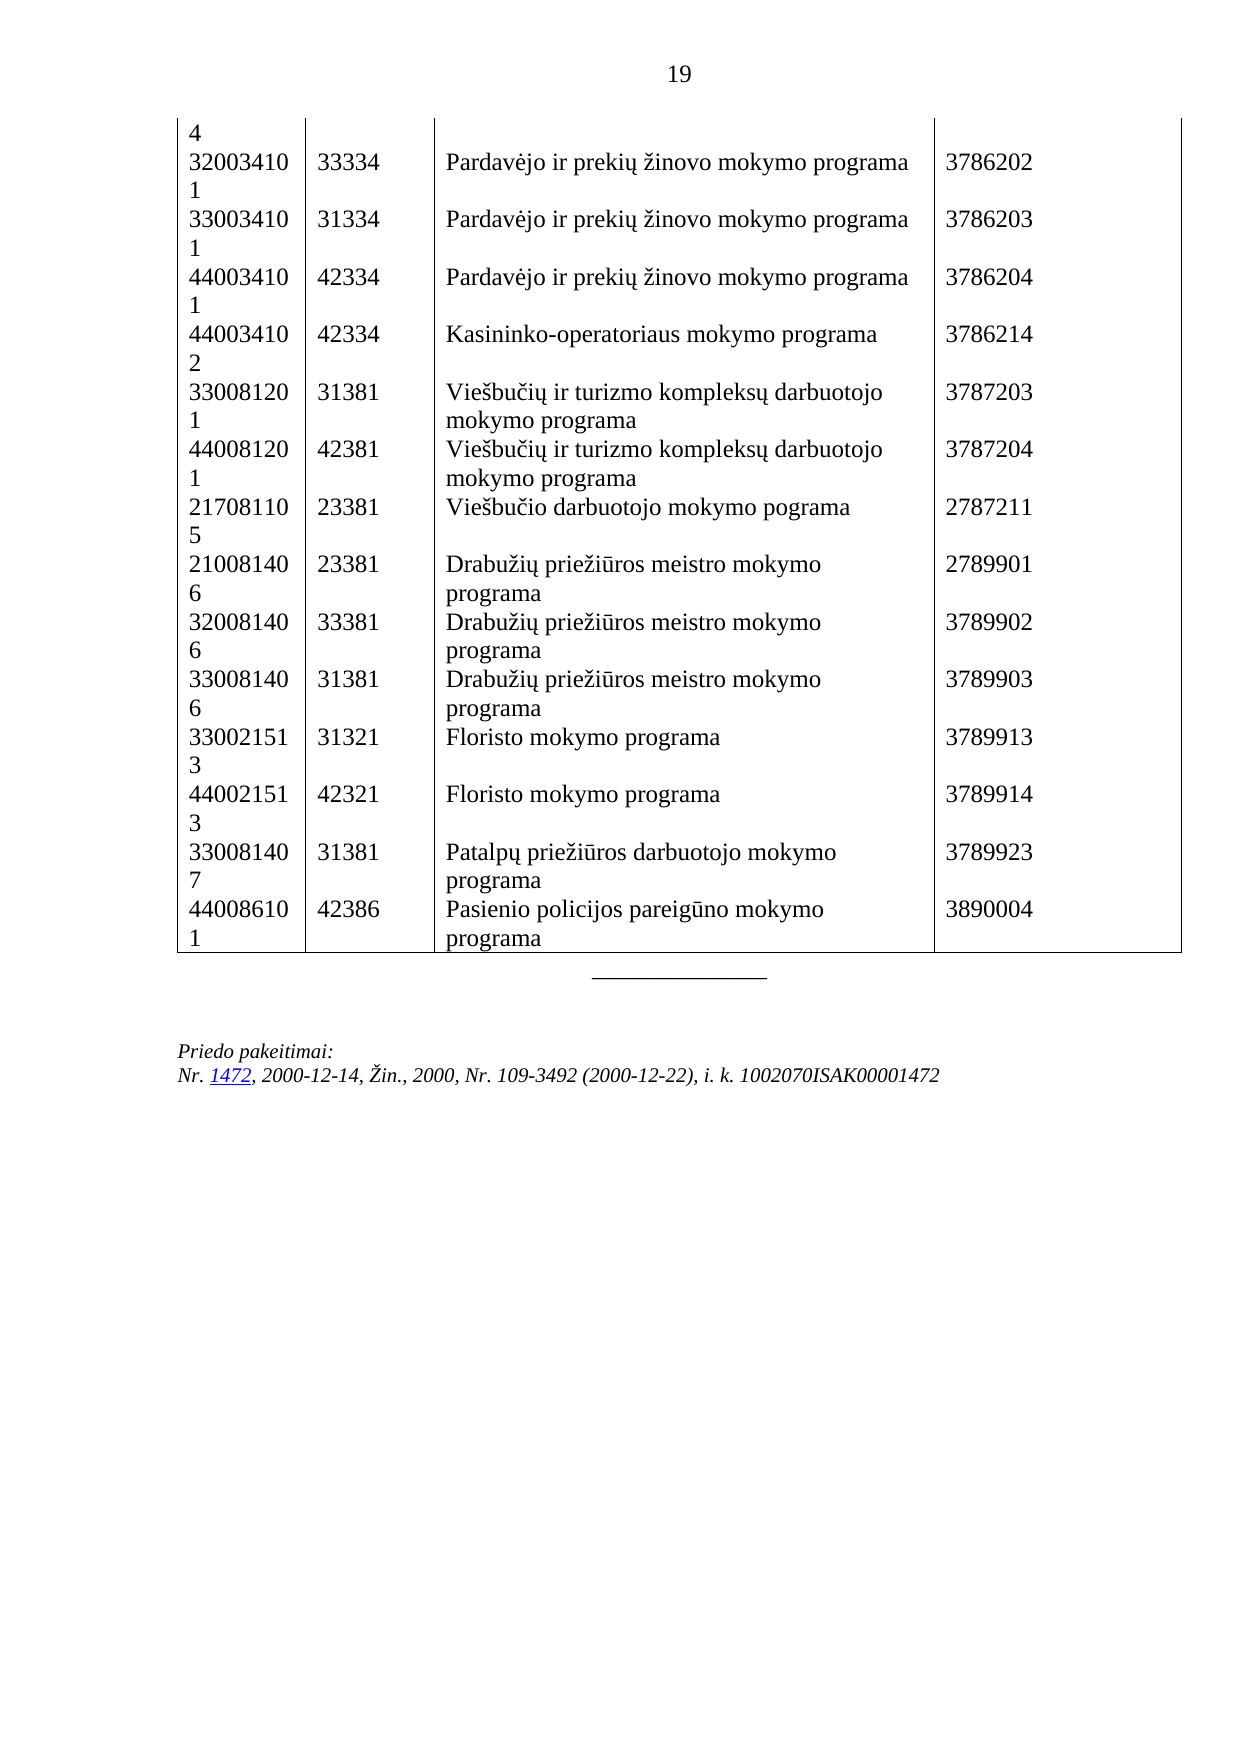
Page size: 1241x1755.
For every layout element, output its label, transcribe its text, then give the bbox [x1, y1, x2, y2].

table_cell 3787204 [935, 434, 1181, 492]
table_cell 3789914 [935, 779, 1181, 837]
text Nr. 1472, 2000-12-14, Žin., 2000, Nr. 109-3492 (2000-12-22), i. k. 1002070ISAK00001472 [177, 1063, 1181, 1087]
table_cell Pardavėjo ir prekių žinovo mokymo programa [435, 147, 934, 204]
table_cell 31334 [306, 204, 434, 262]
table_cell Pardavėjo ir prekių žinovo mokymo programa [435, 204, 934, 262]
table_cell 42386 [306, 894, 434, 952]
table_cell 320081406 [178, 607, 305, 664]
table_cell 33334 [306, 147, 434, 204]
table_cell 23381 [306, 549, 434, 607]
table_cell Viešbučių ir turizmo kompleksų darbuotojo mokymo programa [435, 377, 934, 434]
table_cell 3789913 [935, 722, 1181, 779]
table_cell Floristo mokymo programa [435, 779, 934, 837]
table_cell 42334 [306, 262, 434, 319]
table_cell 3786214 [935, 319, 1181, 377]
table_cell 31321 [306, 722, 434, 779]
table_cell [935, 118, 1181, 147]
text ______________ [177, 953, 1181, 982]
table_cell Drabužių priežiūros meistro mokymo programa [435, 664, 934, 722]
table_cell 3789923 [935, 837, 1181, 894]
table_cell 217081105 [178, 492, 305, 549]
table_cell 440086101 [178, 894, 305, 952]
table_cell 3786203 [935, 204, 1181, 262]
table_cell Pardavėjo ir prekių žinovo mokymo programa [435, 262, 934, 319]
table_cell 440034101 [178, 262, 305, 319]
table_cell Kasininko-operatoriaus mokymo programa [435, 319, 934, 377]
table_cell 3786202 [935, 147, 1181, 204]
table_cell 440081201 [178, 434, 305, 492]
table_cell Pasienio policijos pareigūno mokymo programa [435, 894, 934, 952]
table_cell 3789902 [935, 607, 1181, 664]
table_cell 42321 [306, 779, 434, 837]
table_cell 3786204 [935, 262, 1181, 319]
table_cell 3787203 [935, 377, 1181, 434]
text Priedo pakeitimai: [177, 1039, 1181, 1063]
table_cell 330081407 [178, 837, 305, 894]
table_cell 31381 [306, 664, 434, 722]
table_cell Drabužių priežiūros meistro mokymo programa [435, 549, 934, 607]
table_cell [435, 118, 934, 147]
table_cell 330034101 [178, 204, 305, 262]
table_cell 330081201 [178, 377, 305, 434]
table_cell 210081406 [178, 549, 305, 607]
table_cell [306, 118, 434, 147]
table_cell 3890004 [935, 894, 1181, 952]
table_cell Viešbučių ir turizmo kompleksų darbuotojo mokymo programa [435, 434, 934, 492]
table_cell 42334 [306, 319, 434, 377]
table_cell 320034101 [178, 147, 305, 204]
table_cell 440021513 [178, 779, 305, 837]
table_cell 330081406 [178, 664, 305, 722]
table_cell 2787211 [935, 492, 1181, 549]
table_cell 33381 [306, 607, 434, 664]
table_cell 330021513 [178, 722, 305, 779]
table_cell 42381 [306, 434, 434, 492]
table_cell Floristo mokymo programa [435, 722, 934, 779]
table_cell 31381 [306, 377, 434, 434]
table_cell 3789903 [935, 664, 1181, 722]
table_cell 440034102 [178, 319, 305, 377]
table_cell 23381 [306, 492, 434, 549]
table_cell Patalpų priežiūros darbuotojo mokymo programa [435, 837, 934, 894]
table_cell 31381 [306, 837, 434, 894]
table_cell Drabužių priežiūros meistro mokymo programa [435, 607, 934, 664]
table_cell 2789901 [935, 549, 1181, 607]
table_cell 4 [178, 118, 305, 147]
table_cell Viešbučio darbuotojo mokymo pograma [435, 492, 934, 549]
